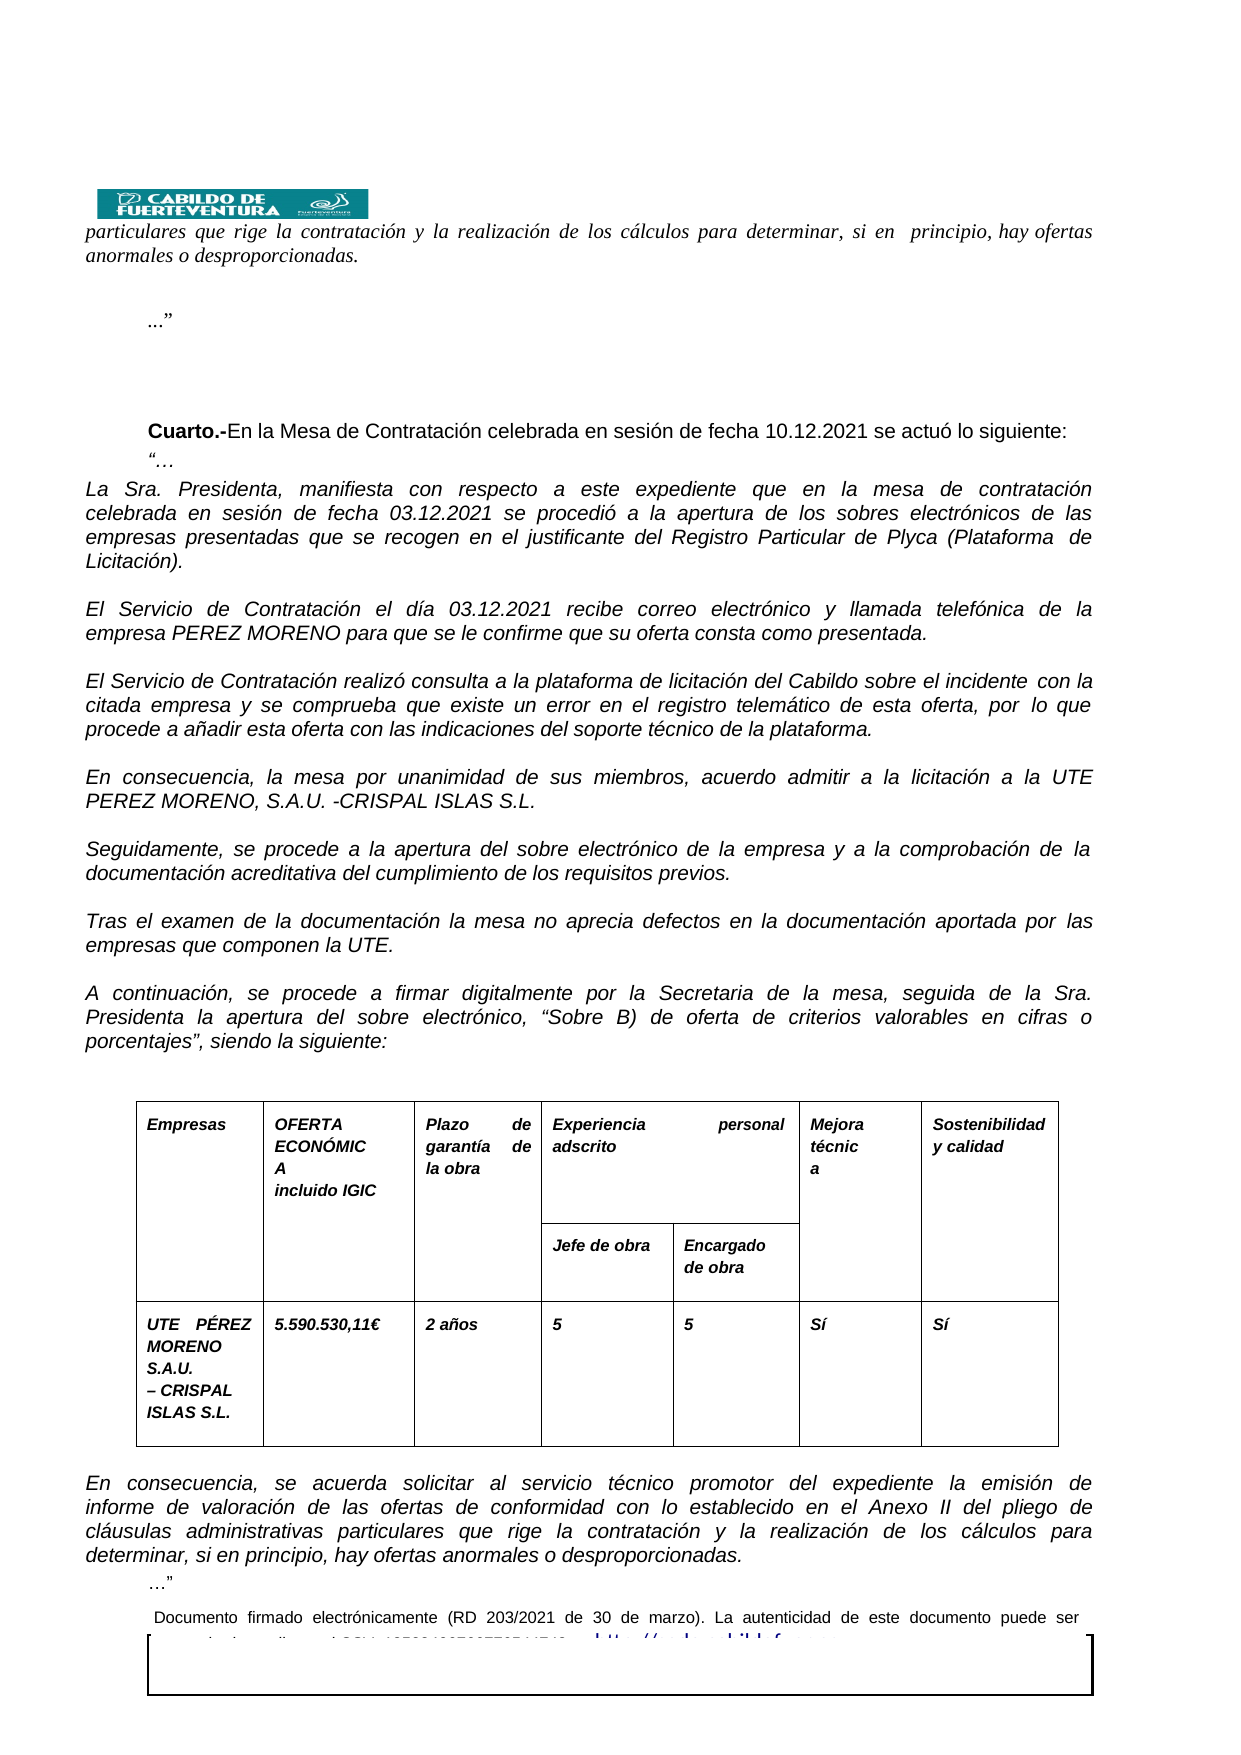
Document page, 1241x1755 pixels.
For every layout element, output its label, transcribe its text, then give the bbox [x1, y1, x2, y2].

text Cuarto.-En la Mesa de Contratación celebrada en sesión de fecha 10.12.2021 se actuó lo siguiente: [148, 419, 1107, 443]
text A continuación, se procede a firmar digitalmente por la Secretaria de la mesa, seguida de la Sra. Presidenta la apertura del sobre electrónico, “Sobre B) de oferta de criterios valorables en cifras o porcentajes”, siendo la siguiente: [85, 981, 1093, 1053]
text Tras el examen de la documentación la mesa no aprecia defectos en la documentación aportada por las empresas que componen la UTE. [85, 909, 1093, 957]
table_cell Sí [922, 1302, 1058, 1446]
table_header Empresas [137, 1102, 263, 1301]
text “… [148, 448, 1107, 472]
table_cell 5 [542, 1302, 673, 1446]
text …” [148, 1572, 1107, 1593]
text El Servicio de Contratación el día 03.12.2021 recibe correo electrónico y llamada telefónica de la empresa PEREZ MORENO para que se le confirme que su oferta consta como presentada. [85, 597, 1093, 645]
text ...” [148, 308, 1107, 332]
table_header Sostenibilidad y calidad [922, 1102, 1058, 1301]
table_header Mejora técnica [800, 1102, 921, 1301]
text En consecuencia, la mesa por unanimidad de sus miembros, acuerdo admitir a la licitación a la UTE PEREZ MORENO, S.A.U. -CRISPAL ISLAS S.L. [85, 765, 1093, 813]
text El Servicio de Contratación realizó consulta a la plataforma de licitación del Cabildo sobre el incidente con la citada empresa y se comprueba que existe un error en el registro telemático de esta oferta, por lo que procede a añadir esta oferta con las indicaciones del soporte técnico de la plataforma. [85, 669, 1093, 741]
table_header Plazo de garantía de la obra [415, 1102, 541, 1301]
text particulares que rige la contratación y la realización de los cálculos para determinar, si en principio, hay ofertas anormales o desproporcionadas. [85, 219, 1093, 267]
table_cell UTE PÉREZ MORENO S.A.U. – CRISPAL ISLAS S.L. [137, 1302, 263, 1446]
table_cell 2 años [415, 1302, 541, 1446]
table_cell Sí [800, 1302, 921, 1446]
table_header Experiencia personal adscrito [542, 1102, 799, 1223]
table_cell Encargado de obra [674, 1224, 799, 1301]
text Seguidamente, se procede a la apertura del sobre electrónico de la empresa y a la comprobación de la documentación acreditativa del cumplimiento de los requisitos previos. [85, 837, 1093, 885]
text La Sra. Presidenta, manifiesta con respecto a este expediente que en la mesa de contratación celebrada en sesión de fecha 03.12.2021 se procedió a la apertura de los sobres electrónicos de las empresas presentadas que se recogen en el justificante del Registro Particular de Plyca (Plataforma de Licitación). [85, 477, 1093, 573]
table_header OFERTA ECONÓMICA incluido IGIC [264, 1102, 414, 1301]
table_cell Jefe de obra [542, 1224, 673, 1301]
text En consecuencia, se acuerda solicitar al servicio técnico promotor del expediente la emisión de informe de valoración de las ofertas de conformidad con lo establecido en el Anexo II del pliego de cláusulas administrativas particulares que rige la contratación y la realización de los cálculos para determinar, si en principio, hay ofertas anormales o desproporcionadas. [85, 1471, 1093, 1567]
picture [97, 189, 369, 219]
table_cell 5.590.530,11€ [264, 1302, 414, 1446]
table_cell 5 [674, 1302, 799, 1446]
